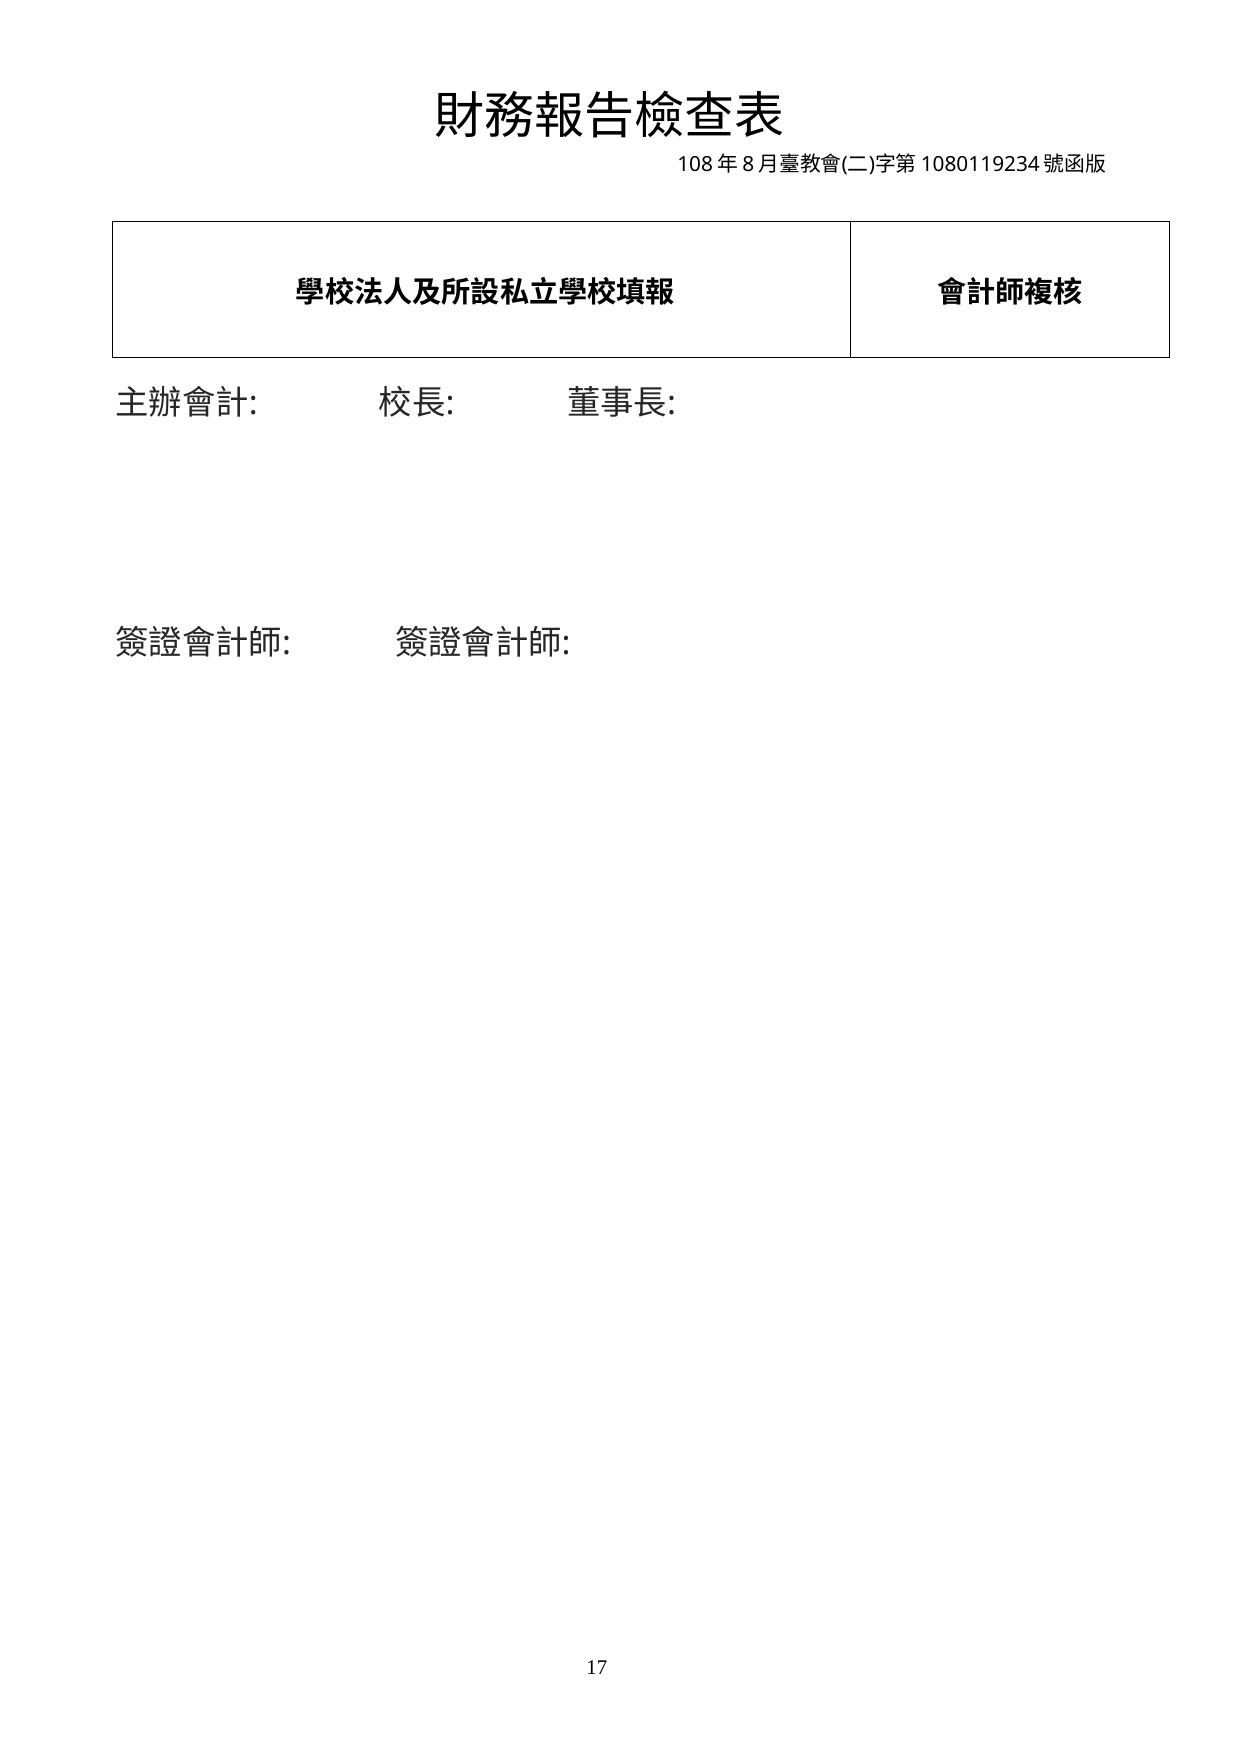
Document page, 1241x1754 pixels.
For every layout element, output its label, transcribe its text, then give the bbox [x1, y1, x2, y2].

table_header 會計師複核 [851, 222, 1169, 357]
table_cell 主辦會計: 校長: 董事長: 簽證會計師: 簽證會計師: [112, 358, 1169, 680]
table_header 學校法人及所設私立學校填報 [113, 222, 850, 357]
